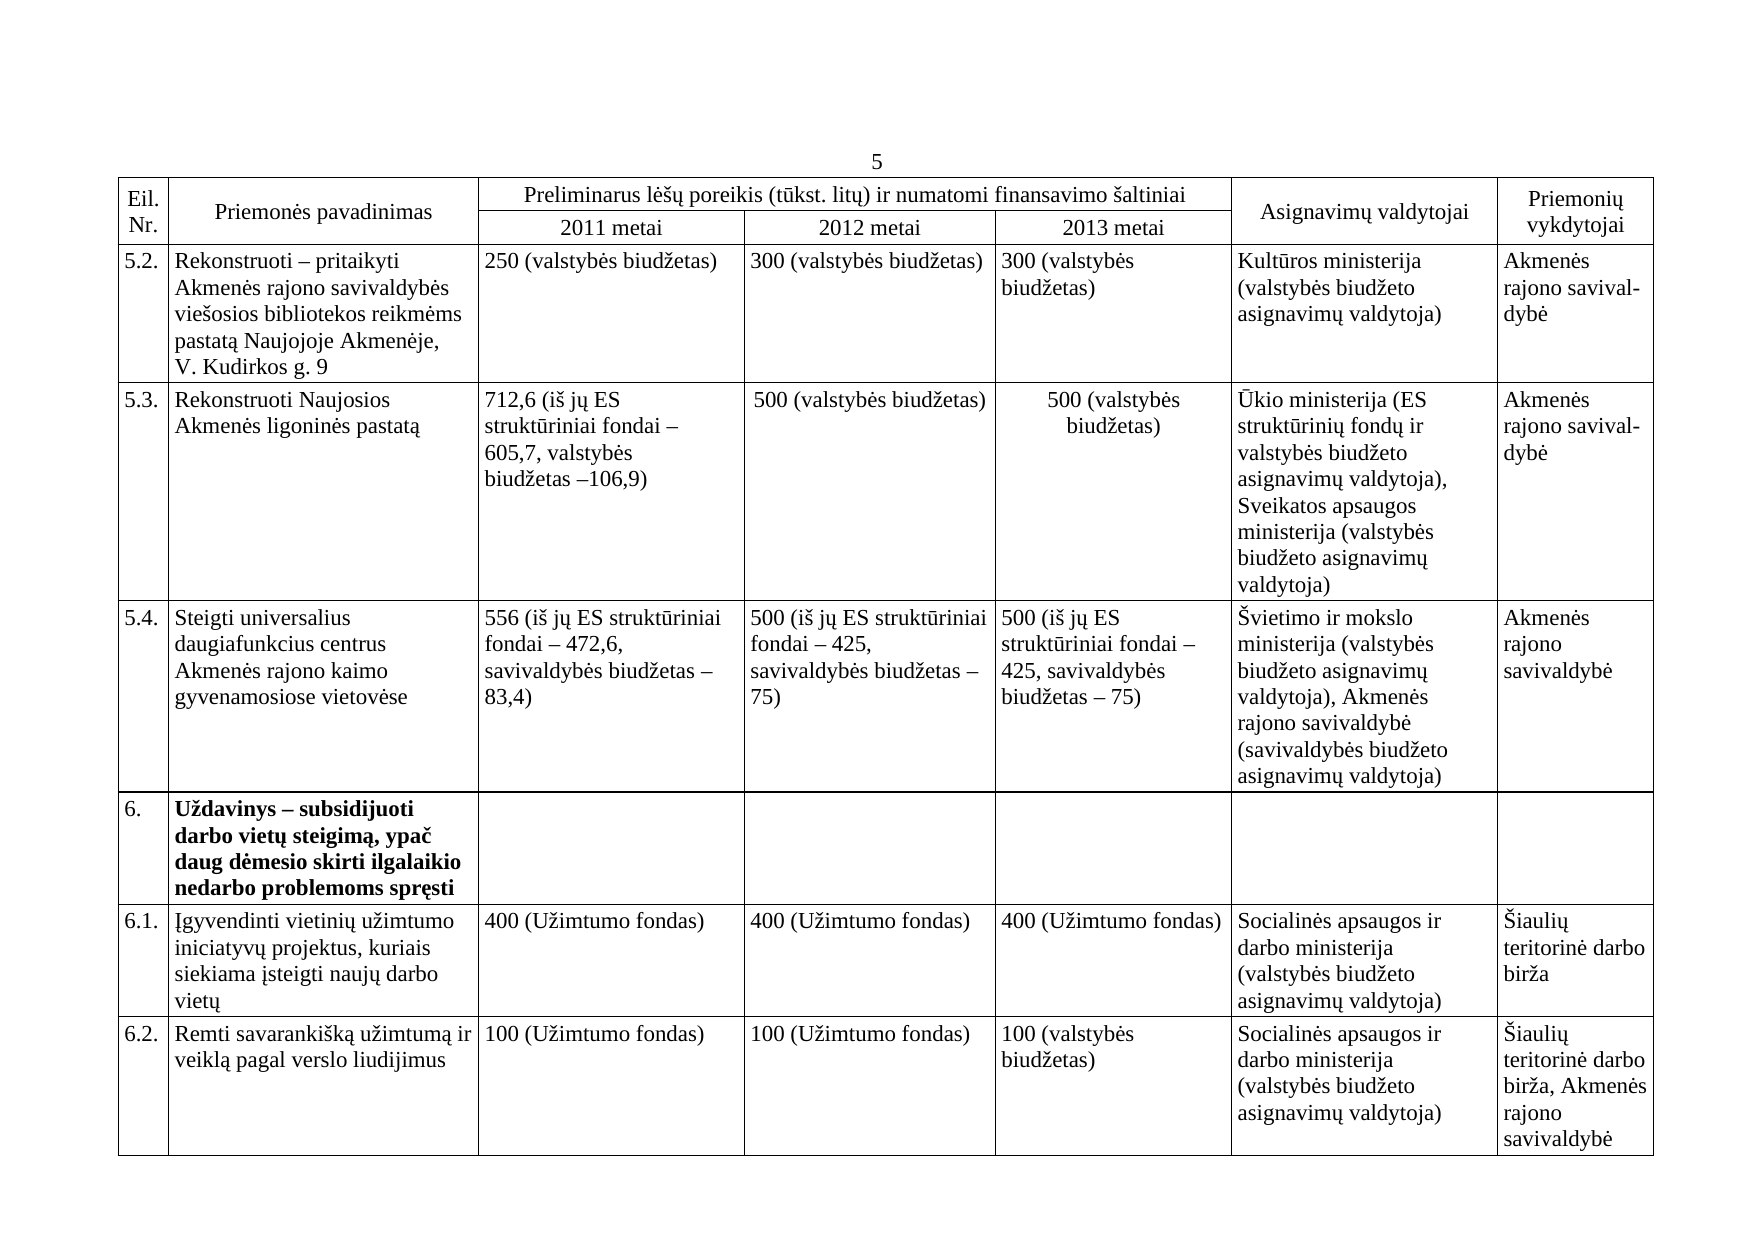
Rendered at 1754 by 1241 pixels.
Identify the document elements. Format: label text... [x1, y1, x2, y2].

table_header Priemonių vykdytojai [1498, 178, 1653, 244]
table_cell Įgyvendinti vietinių užimtumo iniciatyvų projektus, kuriais siekiama įsteigti naujų darbo vietų [169, 905, 478, 1016]
table_cell Remti savarankišką užimtumą ir veiklą pagal verslo liudijimus [169, 1017, 478, 1154]
table_cell Šiaulių teritorinė darbo birža, Akmenės rajono savivaldybė [1498, 1017, 1653, 1154]
table_cell Steigti universalius daugiafunkcius centrus Akmenės rajono kaimo gyvenamosiose vietovėse [169, 601, 478, 791]
table_cell 100 (valstybės biudžetas) [996, 1017, 1231, 1154]
table_cell [996, 793, 1231, 904]
table_cell [479, 793, 744, 904]
table_header Priemonės pavadinimas [169, 178, 478, 244]
table_cell [745, 793, 995, 904]
table_cell Rekonstruoti Naujosios Akmenės ligoninės pastatą [169, 383, 478, 600]
table_cell 2013 metai [996, 211, 1231, 244]
table_cell 500 (iš jų ES struktūriniai fondai – 425, savivaldybės biudžetas – 75) [745, 601, 995, 791]
table_cell Socialinės apsaugos ir darbo ministerija (valstybės biudžeto asignavimų valdytoja) [1232, 905, 1497, 1016]
table_header Preliminarus lėšų poreikis (tūkst. litų) ir numatomi finansavimo šaltiniai [479, 178, 1231, 210]
table_cell 2012 metai [745, 211, 995, 244]
table_cell 100 (Užimtumo fondas) [745, 1017, 995, 1154]
table_cell Akmenės rajono savival­dybė [1498, 383, 1653, 600]
table_cell 6.2. [119, 1017, 168, 1154]
table_header Eil. Nr. [119, 178, 168, 244]
table_cell 5.3. [119, 383, 168, 600]
table_cell 400 (Užimtumo fondas) [479, 905, 744, 1016]
table_cell [1232, 793, 1497, 904]
table_cell Akmenės rajono savivaldybė [1498, 601, 1653, 791]
table_cell Socialinės apsaugos ir darbo ministerija (valstybės biudžeto asignavimų valdytoja) [1232, 1017, 1497, 1154]
table_cell [1498, 793, 1653, 904]
table_cell 6.1. [119, 905, 168, 1016]
table_cell 556 (iš jų ES struktūriniai fondai – 472,6, savivaldybės biudžetas – 83,4) [479, 601, 744, 791]
table_cell 500 (iš jų ES struktūriniai fondai – 425, savivaldybės biudžetas – 75) [996, 601, 1231, 791]
table_cell 300 (valstybės biudžetas) [745, 245, 995, 382]
table_cell 712,6 (iš jų ES struktūriniai fondai – 605,7, valstybės biudžetas –106,9) [479, 383, 744, 600]
table_cell 250 (valstybės biudžetas) [479, 245, 744, 382]
table_cell Ūkio ministerija (ES struktūrinių fondų ir valstybės biudžeto asignavimų valdytoja), Sveikatos apsaugos ministerija (valstybės biudžeto asignavimų valdytoja) [1232, 383, 1497, 600]
table_cell Rekonstruoti – pritaikyti Akmenės rajono savivaldybės viešosios bibliotekos reikmėms pastatą Naujojoje Akmenėje, V. Kudirkos g. 9 [169, 245, 478, 382]
table_cell 2011 metai [479, 211, 744, 244]
table_header Asignavimų valdytojai [1232, 178, 1497, 244]
table_cell 500 (valstybės biudžetas) [996, 383, 1231, 600]
table_cell 300 (valstybės biudžetas) [996, 245, 1231, 382]
table_cell 5.2. [119, 245, 168, 382]
table_cell 500 (valstybės biudžetas) [745, 383, 995, 600]
table_cell 100 (Užimtumo fondas) [479, 1017, 744, 1154]
table_cell 400 (Užimtumo fondas) [996, 905, 1231, 1016]
table_cell Uždavinys – subsidijuoti darbo vietų steigimą, ypač daug dėmesio skirti ilgalaikio nedarbo problemoms spręsti [169, 793, 478, 904]
table_cell 6. [119, 793, 168, 904]
table_cell Akmenės rajono savival­dybė [1498, 245, 1653, 382]
table_cell Švietimo ir mokslo ministerija (valstybės biudžeto asignavimų valdytoja), Akmenės rajono savivaldybė (savivaldybės biudžeto asignavimų valdytoja) [1232, 601, 1497, 791]
table_cell 5.4. [119, 601, 168, 791]
table_cell Šiaulių teritorinė darbo birža [1498, 905, 1653, 1016]
table_cell Kultūros ministerija (valstybės biudžeto asignavimų valdytoja) [1232, 245, 1497, 382]
table_cell 400 (Užimtumo fondas) [745, 905, 995, 1016]
